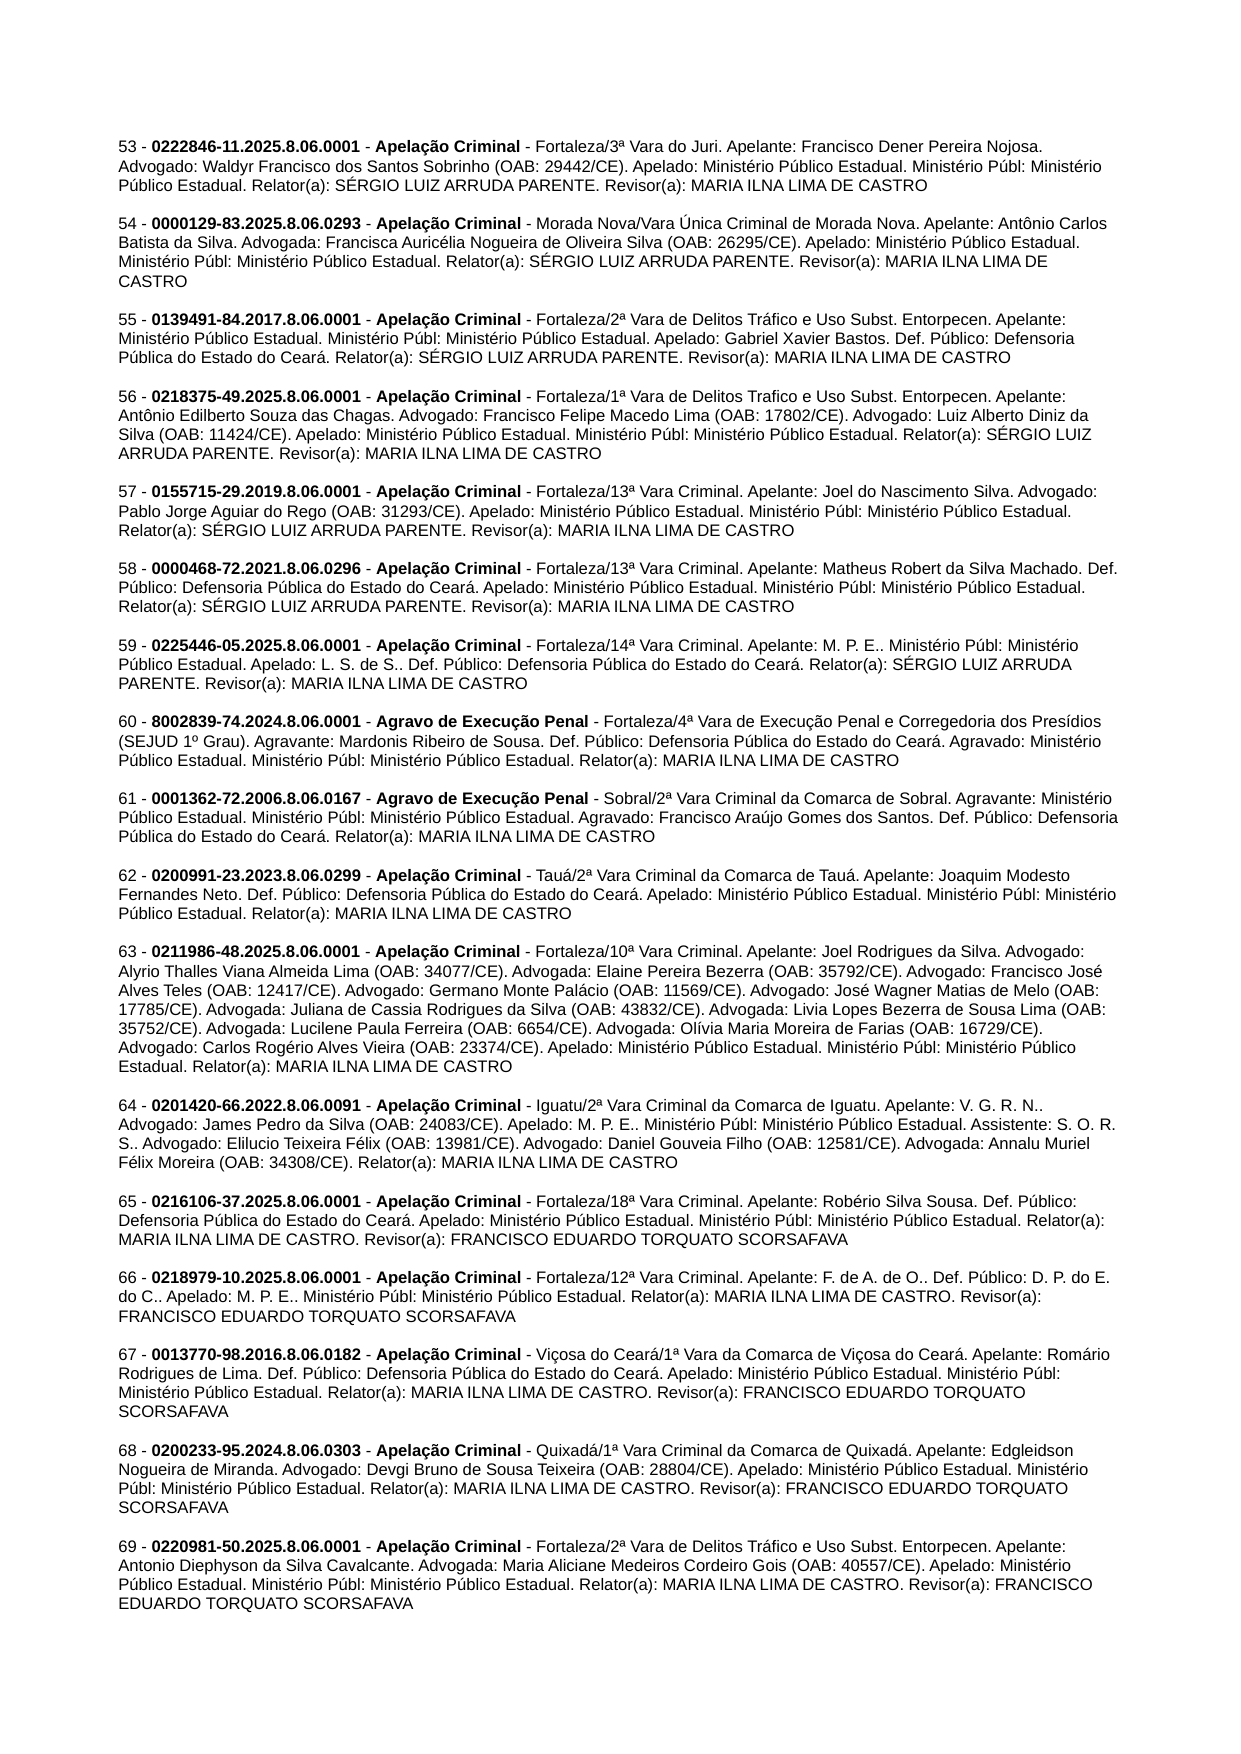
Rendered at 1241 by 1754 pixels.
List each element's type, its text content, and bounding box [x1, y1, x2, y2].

text 67 - 0013770-98.2016.8.06.0182 - Apelação Criminal - Viçosa do Ceará/1ª Vara da Comarca de Viçosa do Ceará. Apelante: Romário Rodrigues de Lima. Def. Público: Defensoria Pública do Estado do Ceará. Apelado: Ministério Público Estadual. Ministério Públ: Ministério Público Estadual. Relator(a): MARIA ILNA LIMA DE CASTRO. Revisor(a): FRANCISCO EDUARDO TORQUATO SCORSAFAVA [118, 1345, 1122, 1421]
text 69 - 0220981-50.2025.8.06.0001 - Apelação Criminal - Fortaleza/2ª Vara de Delitos Tráfico e Uso Subst. Entorpecen. Apelante: Antonio Diephyson da Silva Cavalcante. Advogada: Maria Aliciane Medeiros Cordeiro Gois (OAB: 40557/CE). Apelado: Ministério Público Estadual. Ministério Públ: Ministério Público Estadual. Relator(a): MARIA ILNA LIMA DE CASTRO. Revisor(a): FRANCISCO EDUARDO TORQUATO SCORSAFAVA [118, 1536, 1122, 1613]
text 64 - 0201420-66.2022.8.06.0091 - Apelação Criminal - Iguatu/2ª Vara Criminal da Comarca de Iguatu. Apelante: V. G. R. N.. Advogado: James Pedro da Silva (OAB: 24083/CE). Apelado: M. P. E.. Ministério Públ: Ministério Público Estadual. Assistente: S. O. R. S.. Advogado: Elilucio Teixeira Félix (OAB: 13981/CE). Advogado: Daniel Gouveia Filho (OAB: 12581/CE). Advogada: Annalu Muriel Félix Moreira (OAB: 34308/CE). Relator(a): MARIA ILNA LIMA DE CASTRO [118, 1096, 1122, 1172]
text 58 - 0000468-72.2021.8.06.0296 - Apelação Criminal - Fortaleza/13ª Vara Criminal. Apelante: Matheus Robert da Silva Machado. Def. Público: Defensoria Pública do Estado do Ceará. Apelado: Ministério Público Estadual. Ministério Públ: Ministério Público Estadual. Relator(a): SÉRGIO LUIZ ARRUDA PARENTE. Revisor(a): MARIA ILNA LIMA DE CASTRO [118, 559, 1122, 616]
text 55 - 0139491-84.2017.8.06.0001 - Apelação Criminal - Fortaleza/2ª Vara de Delitos Tráfico e Uso Subst. Entorpecen. Apelante: Ministério Público Estadual. Ministério Públ: Ministério Público Estadual. Apelado: Gabriel Xavier Bastos. Def. Público: Defensoria Pública do Estado do Ceará. Relator(a): SÉRGIO LUIZ ARRUDA PARENTE. Revisor(a): MARIA ILNA LIMA DE CASTRO [118, 310, 1122, 367]
text 68 - 0200233-95.2024.8.06.0303 - Apelação Criminal - Quixadá/1ª Vara Criminal da Comarca de Quixadá. Apelante: Edgleidson Nogueira de Miranda. Advogado: Devgi Bruno de Sousa Teixeira (OAB: 28804/CE). Apelado: Ministério Público Estadual. Ministério Públ: Ministério Público Estadual. Relator(a): MARIA ILNA LIMA DE CASTRO. Revisor(a): FRANCISCO EDUARDO TORQUATO SCORSAFAVA [118, 1441, 1122, 1517]
text 61 - 0001362-72.2006.8.06.0167 - Agravo de Execução Penal - Sobral/2ª Vara Criminal da Comarca de Sobral. Agravante: Ministério Público Estadual. Ministério Públ: Ministério Público Estadual. Agravado: Francisco Araújo Gomes dos Santos. Def. Público: Defensoria Pública do Estado do Ceará. Relator(a): MARIA ILNA LIMA DE CASTRO [118, 789, 1122, 846]
text 54 - 0000129-83.2025.8.06.0293 - Apelação Criminal - Morada Nova/Vara Única Criminal de Morada Nova. Apelante: Antônio Carlos Batista da Silva. Advogada: Francisca Auricélia Nogueira de Oliveira Silva (OAB: 26295/CE). Apelado: Ministério Público Estadual. Ministério Públ: Ministério Público Estadual. Relator(a): SÉRGIO LUIZ ARRUDA PARENTE. Revisor(a): MARIA ILNA LIMA DE CASTRO [118, 214, 1122, 291]
text 66 - 0218979-10.2025.8.06.0001 - Apelação Criminal - Fortaleza/12ª Vara Criminal. Apelante: F. de A. de O.. Def. Público: D. P. do E. do C.. Apelado: M. P. E.. Ministério Públ: Ministério Público Estadual. Relator(a): MARIA ILNA LIMA DE CASTRO. Revisor(a): FRANCISCO EDUARDO TORQUATO SCORSAFAVA [118, 1268, 1122, 1326]
text 63 - 0211986-48.2025.8.06.0001 - Apelação Criminal - Fortaleza/10ª Vara Criminal. Apelante: Joel Rodrigues da Silva. Advogado: Alyrio Thalles Viana Almeida Lima (OAB: 34077/CE). Advogada: Elaine Pereira Bezerra (OAB: 35792/CE). Advogado: Francisco José Alves Teles (OAB: 12417/CE). Advogado: Germano Monte Palácio (OAB: 11569/CE). Advogado: José Wagner Matias de Melo (OAB: 17785/CE). Advogada: Juliana de Cassia Rodrigues da Silva (OAB: 43832/CE). Advogada: Livia Lopes Bezerra de Sousa Lima (OAB: 35752/CE). Advogada: Lucilene Paula Ferreira (OAB: 6654/CE). Advogada: Olívia Maria Moreira de Farias (OAB: 16729/CE). Advogado: Carlos Rogério Alves Vieira (OAB: 23374/CE). Apelado: Ministério Público Estadual. Ministério Públ: Ministério Público Estadual. Relator(a): MARIA ILNA LIMA DE CASTRO [118, 942, 1122, 1076]
text 60 - 8002839-74.2024.8.06.0001 - Agravo de Execução Penal - Fortaleza/4ª Vara de Execução Penal e Corregedoria dos Presídios (SEJUD 1º Grau). Agravante: Mardonis Ribeiro de Sousa. Def. Público: Defensoria Pública do Estado do Ceará. Agravado: Ministério Público Estadual. Ministério Públ: Ministério Público Estadual. Relator(a): MARIA ILNA LIMA DE CASTRO [118, 712, 1122, 770]
text 57 - 0155715-29.2019.8.06.0001 - Apelação Criminal - Fortaleza/13ª Vara Criminal. Apelante: Joel do Nascimento Silva. Advogado: Pablo Jorge Aguiar do Rego (OAB: 31293/CE). Apelado: Ministério Público Estadual. Ministério Públ: Ministério Público Estadual. Relator(a): SÉRGIO LUIZ ARRUDA PARENTE. Revisor(a): MARIA ILNA LIMA DE CASTRO [118, 482, 1122, 540]
text 56 - 0218375-49.2025.8.06.0001 - Apelação Criminal - Fortaleza/1ª Vara de Delitos Trafico e Uso Subst. Entorpecen. Apelante: Antônio Edilberto Souza das Chagas. Advogado: Francisco Felipe Macedo Lima (OAB: 17802/CE). Advogado: Luiz Alberto Diniz da Silva (OAB: 11424/CE). Apelado: Ministério Público Estadual. Ministério Públ: Ministério Público Estadual. Relator(a): SÉRGIO LUIZ ARRUDA PARENTE. Revisor(a): MARIA ILNA LIMA DE CASTRO [118, 386, 1122, 463]
text 62 - 0200991-23.2023.8.06.0299 - Apelação Criminal - Tauá/2ª Vara Criminal da Comarca de Tauá. Apelante: Joaquim Modesto Fernandes Neto. Def. Público: Defensoria Pública do Estado do Ceará. Apelado: Ministério Público Estadual. Ministério Públ: Ministério Público Estadual. Relator(a): MARIA ILNA LIMA DE CASTRO [118, 866, 1122, 923]
text 65 - 0216106-37.2025.8.06.0001 - Apelação Criminal - Fortaleza/18ª Vara Criminal. Apelante: Robério Silva Sousa. Def. Público: Defensoria Pública do Estado do Ceará. Apelado: Ministério Público Estadual. Ministério Públ: Ministério Público Estadual. Relator(a): MARIA ILNA LIMA DE CASTRO. Revisor(a): FRANCISCO EDUARDO TORQUATO SCORSAFAVA [118, 1191, 1122, 1249]
text 53 - 0222846-11.2025.8.06.0001 - Apelação Criminal - Fortaleza/3ª Vara do Juri. Apelante: Francisco Dener Pereira Nojosa. Advogado: Waldyr Francisco dos Santos Sobrinho (OAB: 29442/CE). Apelado: Ministério Público Estadual. Ministério Públ: Ministério Público Estadual. Relator(a): SÉRGIO LUIZ ARRUDA PARENTE. Revisor(a): MARIA ILNA LIMA DE CASTRO [118, 137, 1122, 195]
text 59 - 0225446-05.2025.8.06.0001 - Apelação Criminal - Fortaleza/14ª Vara Criminal. Apelante: M. P. E.. Ministério Públ: Ministério Público Estadual. Apelado: L. S. de S.. Def. Público: Defensoria Pública do Estado do Ceará. Relator(a): SÉRGIO LUIZ ARRUDA PARENTE. Revisor(a): MARIA ILNA LIMA DE CASTRO [118, 636, 1122, 693]
